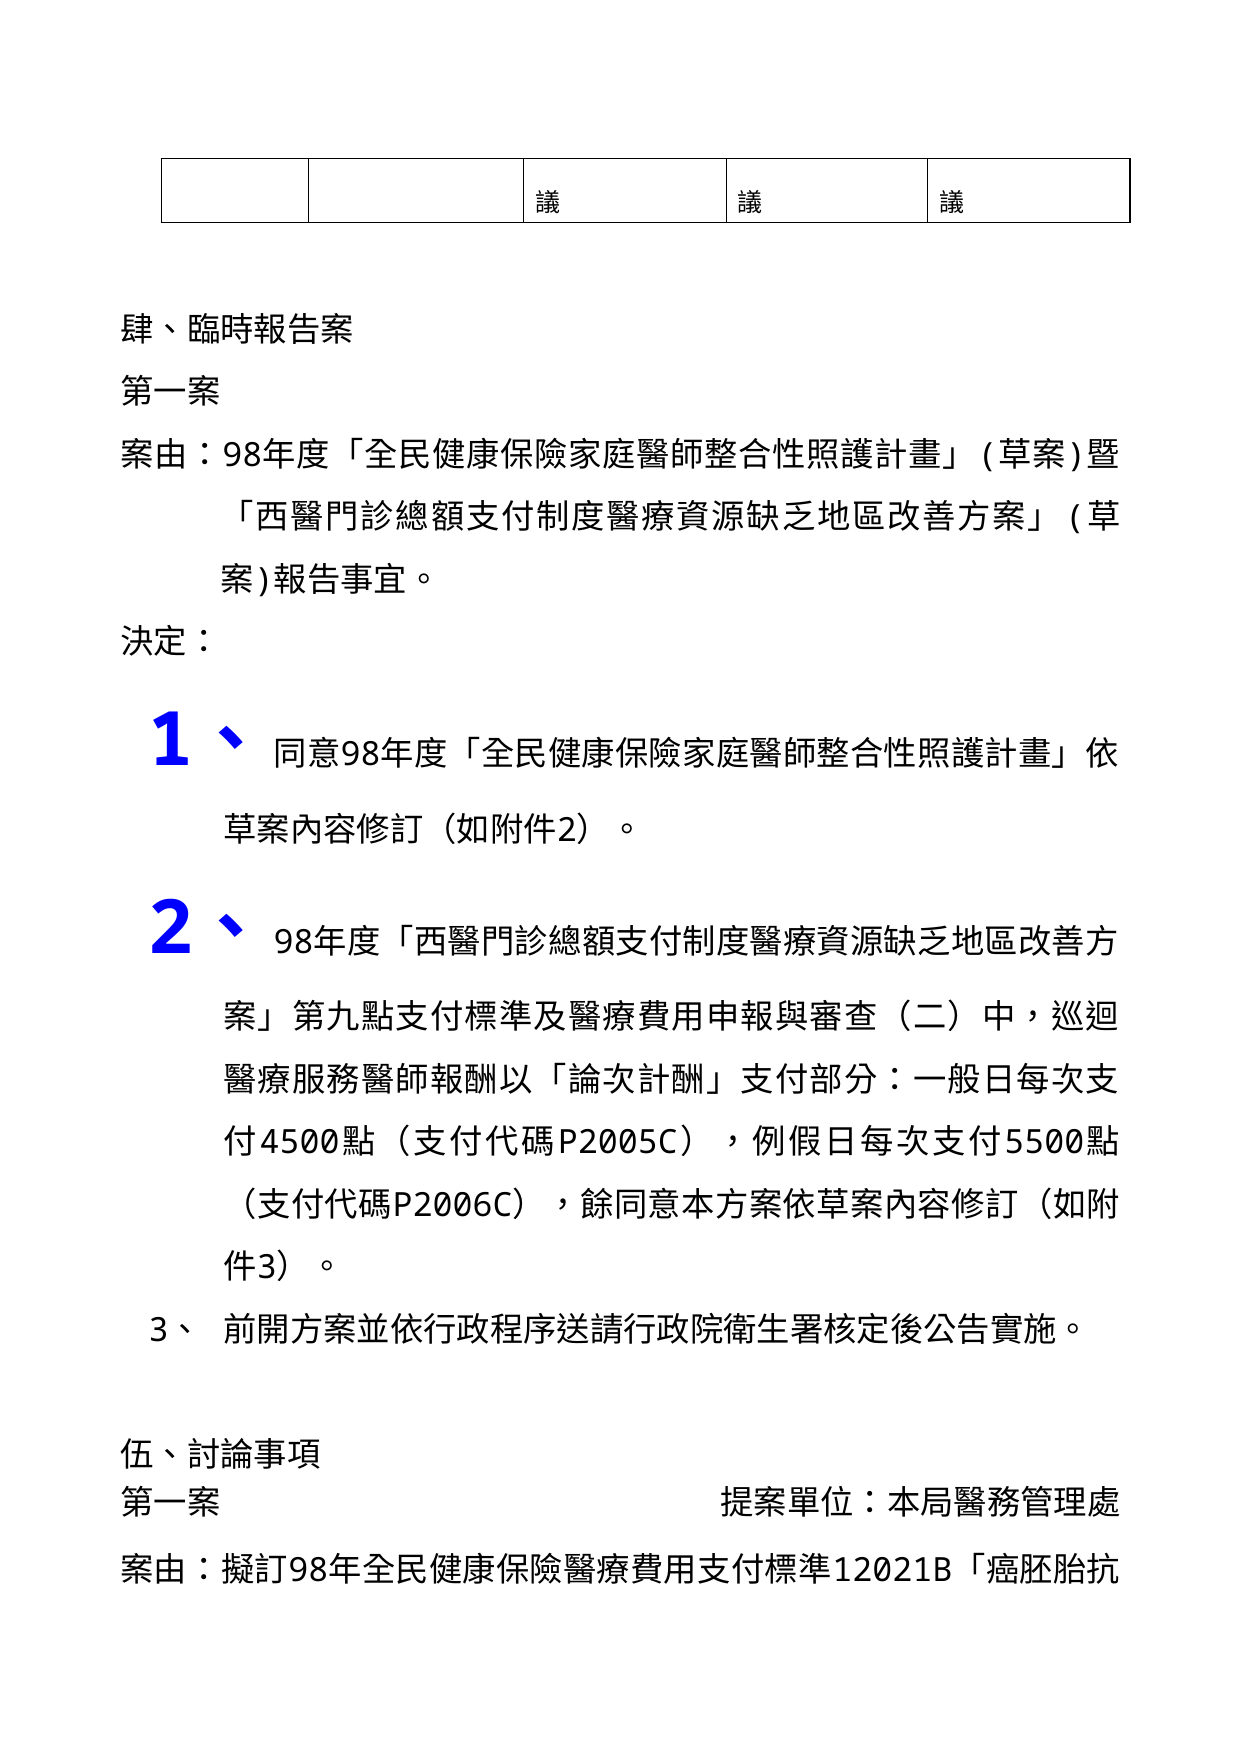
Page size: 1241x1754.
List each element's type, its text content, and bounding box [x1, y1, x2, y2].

table_cell [162, 159, 308, 222]
table_cell 議 [524, 159, 726, 222]
text 決定： [120, 598, 1120, 660]
text 案由：98年度「全民健康保險家庭醫師整合性照護計畫」(草案)暨「西醫門診總額支付制度醫療資源缺乏地區改善方案」(草案)報告事宜。 [120, 410, 1120, 598]
table_cell [309, 159, 523, 222]
text 伍、討論事項 [120, 1410, 1120, 1473]
text 肆、臨時報告案 [120, 285, 1120, 348]
table_cell 議 [727, 159, 927, 222]
text 第一案 [120, 348, 1120, 410]
list 98年度「西醫門診總額支付制度醫療資源缺乏地區改善方案」第九點支付標準及醫療費用申報與審查（二）中，巡迴醫療服務醫師報酬以「論次計酬」支付部分：一般日每次支付4500點（支付代碼P2005C），例假日每次支付5500點（支付代碼P2006C），餘同意本方案依草案內容修訂（如附件3）。 [148, 848, 1120, 1285]
list 同意98年度「全民健康保險家庭醫師整合性照護計畫」依草案內容修訂（如附件2）。 [148, 660, 1120, 848]
text 案由：擬訂98年全民健康保險醫療費用支付標準12021B「癌胚胎抗 [120, 1525, 1120, 1587]
list 前開方案並依行政程序送請行政院衛生署核定後公告實施。 [148, 1285, 1120, 1348]
table_cell 議 [928, 159, 1129, 222]
text 第一案 提案單位：本局醫務管理處 [120, 1473, 1120, 1525]
